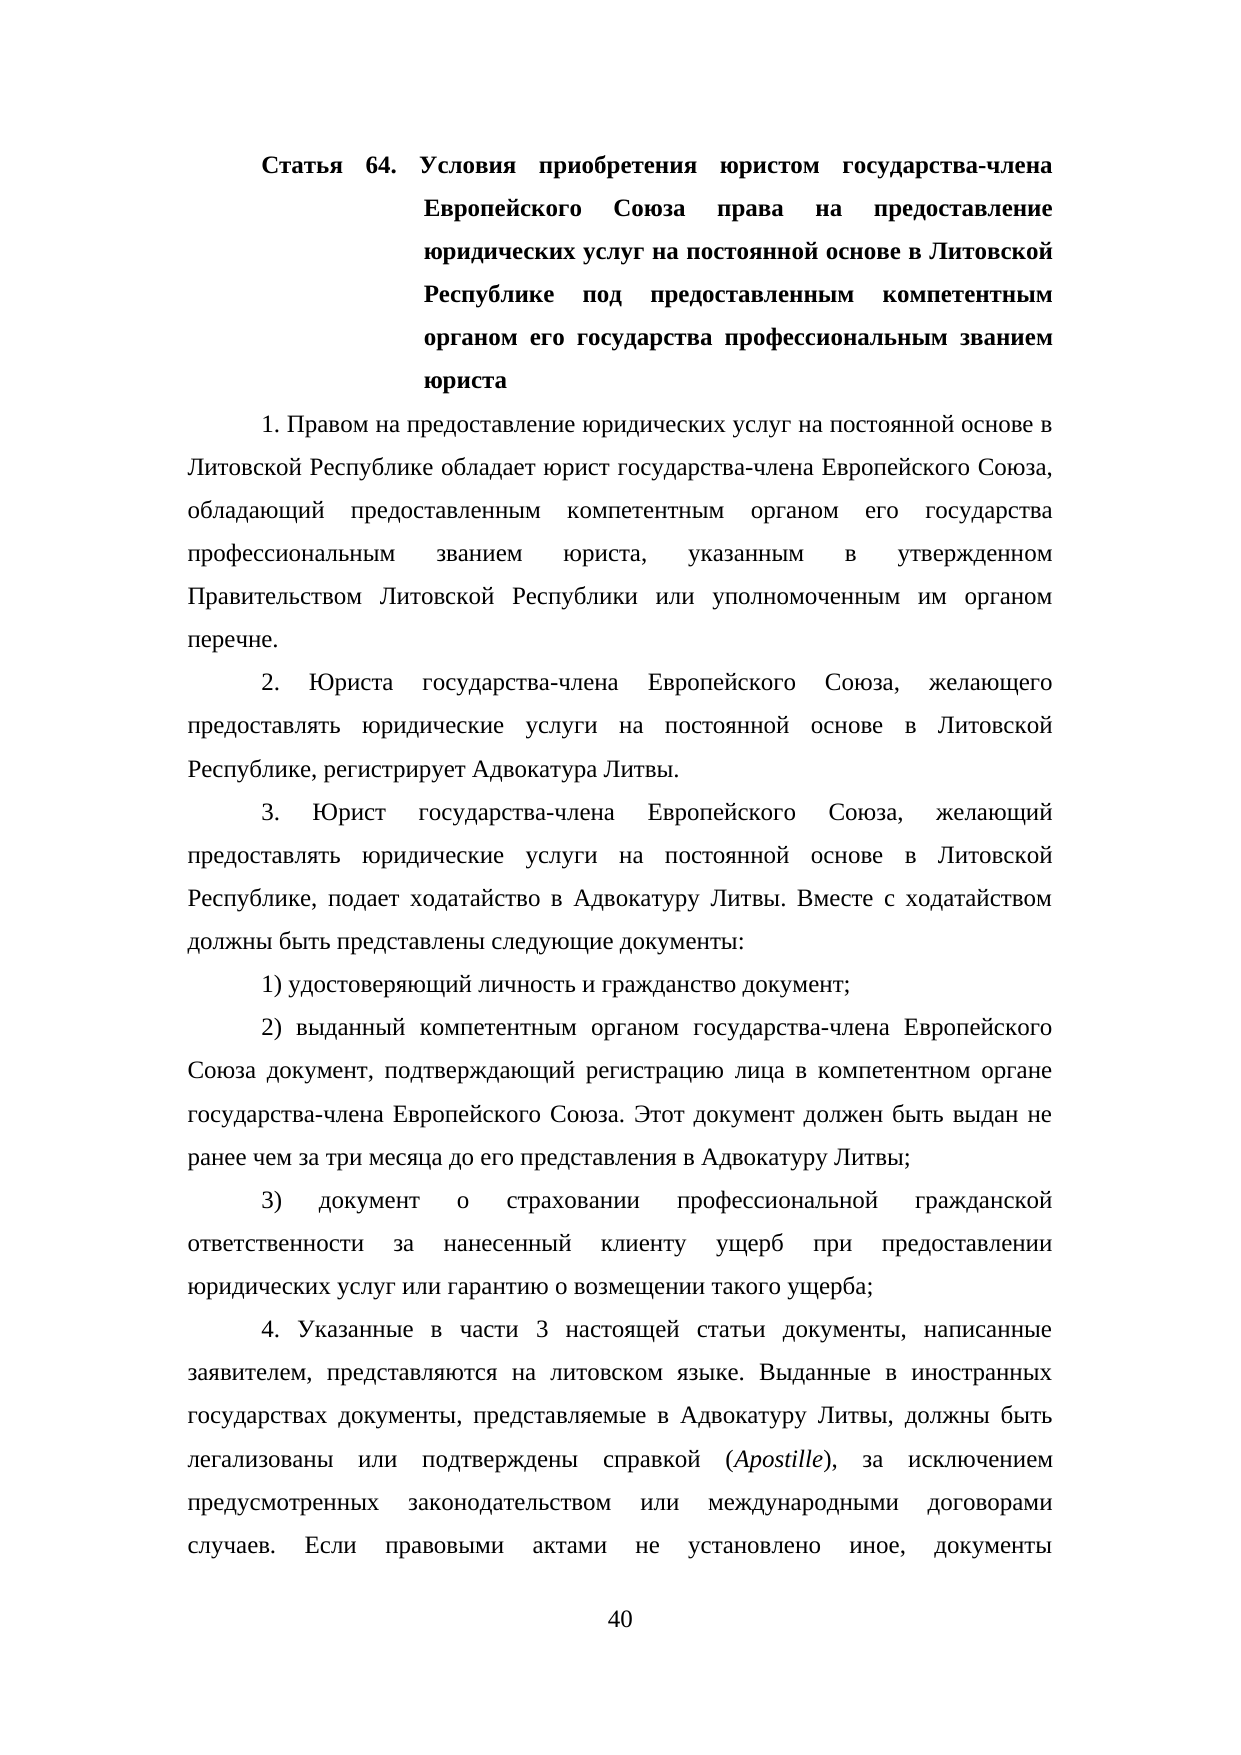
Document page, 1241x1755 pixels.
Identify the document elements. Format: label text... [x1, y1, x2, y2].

text 2. Юриста государства-члена Европейского Союза, желающего предоставлять юридические услуги на постоянной основе в Литовской Республике, регистрирует Адвокатура Литвы. [187, 667, 1053, 782]
text 4. Указанные в части 3 настоящей статьи документы, написанные заявителем, представляются на литовском языке. Выданные в иностранных государствах документы, представляемые в Адвокатуру Литвы, должны быть легализованы или подтверждены справкой (Apostille), за исключением предусмотренных законодательством или международными договорами случаев. Если правовыми актами не установлено иное, документы [187, 1314, 1053, 1559]
text 3) документ о страховании профессиональной гражданской ответственности за нанесенный клиенту ущерб при предоставлении юридических услуг или гарантию о возмещении такого ущерба; [187, 1185, 1053, 1300]
text 3. Юрист государства-члена Европейского Союза, желающий предоставлять юридические услуги на постоянной основе в Литовской Республике, подает ходатайство в Адвокатуру Литвы. Вместе с ходатайством должны быть представлены следующие документы: [187, 797, 1053, 955]
text 1. Правом на предоставление юридических услуг на постоянной основе в Литовской Республике обладает юрист государства-члена Европейского Союза, обладающий предоставленным компетентным органом его государства профессиональным званием юриста, указанным в утвержденном Правительством Литовской Республики или уполномоченным им органом перечне. [187, 409, 1053, 653]
text 2) выданный компетентным органом государства-члена Европейского Союза документ, подтверждающий регистрацию лица в компетентном органе государства-члена Европейского Союза. Этот документ должен быть выдан не ранее чем за три месяца до его представления в Адвокатуру Литвы; [187, 1012, 1053, 1171]
text 1) удостоверяющий личность и гражданство документ; [187, 969, 1053, 998]
text Статья 64. Условия приобретения юристом государства-члена Европейского Союза права на предоставление юридических услуг на постоянной основе в Литовской Республике под предоставленным компетентным органом его государства профессиональным званием юриста [261, 150, 1053, 394]
